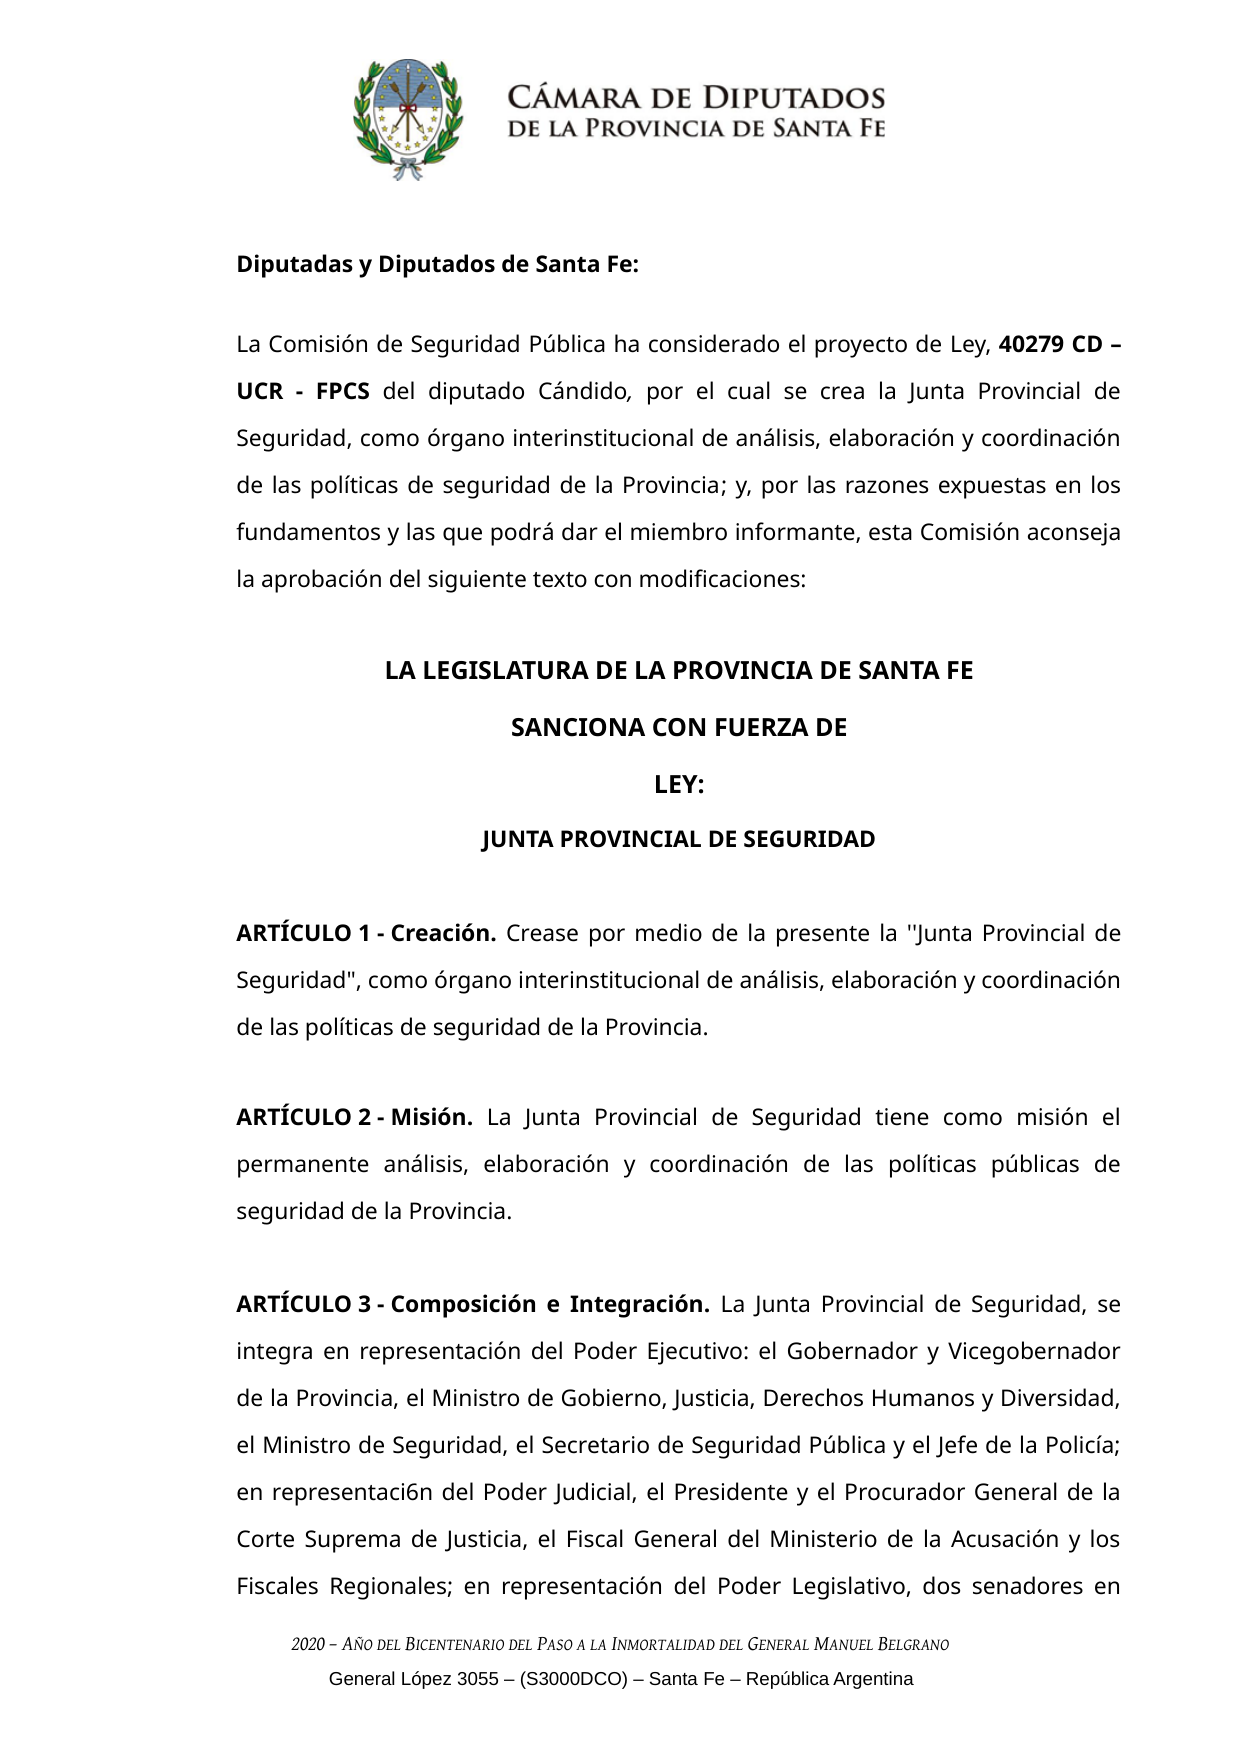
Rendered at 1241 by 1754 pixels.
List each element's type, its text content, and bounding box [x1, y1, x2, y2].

list Composición e Integración. La Junta Provincial de Seguridad, se integra en representación del Poder Ejecutivo: el Gobernador y Vicegobernador de la Provincia, el Ministro de Gobierno, Justicia, Derechos Humanos y Diversidad, el Ministro de Seguridad, el Secretario de Seguridad Pública y el Jefe de la Policía; en representaci6n del Poder Judicial, el Presidente y el Procurador General de la Corte Suprema de Justicia, el Fiscal General del Ministerio de la Acusación y los Fiscales Regionales; en representación del Poder Legislativo, dos senadores en [236, 1288, 1122, 1601]
text SANCIONA CON FUERZA DE [236, 710, 1122, 744]
list Creación. Crease por medio de la presente la ''Junta Provincial de Seguridad", como órgano interinstitucional de análisis, elaboración y coordinación de las políticas de seguridad de la Provincia. [236, 917, 1122, 1042]
text JUNTA PROVINCIAL DE SEGURIDAD [236, 823, 1122, 855]
text LEY: [236, 767, 1122, 801]
text Diputadas y Diputados de Santa Fe: [236, 248, 1122, 279]
text LA LEGISLATURA DE LA PROVINCIA DE SANTA FE [236, 653, 1122, 687]
text La Comisión de Seguridad Pública ha considerado el proyecto de Ley, 40279 CD – UCR - FPCS del diputado Cándido, por el cual se crea la Junta Provincial de Seguridad, como órgano interinstitucional de análisis, elaboración y coordinación de las políticas de seguridad de la Provincia; y, por las razones expuestas en los fundamentos y las que podrá dar el miembro informante, esta Comisión aconseja la aprobación del siguiente texto con modificaciones: [236, 328, 1122, 594]
list Misión. La Junta Provincial de Seguridad tiene como misión el permanente análisis, elaboración y coordinación de las políticas públicas de seguridad de la Provincia. [236, 1101, 1122, 1226]
